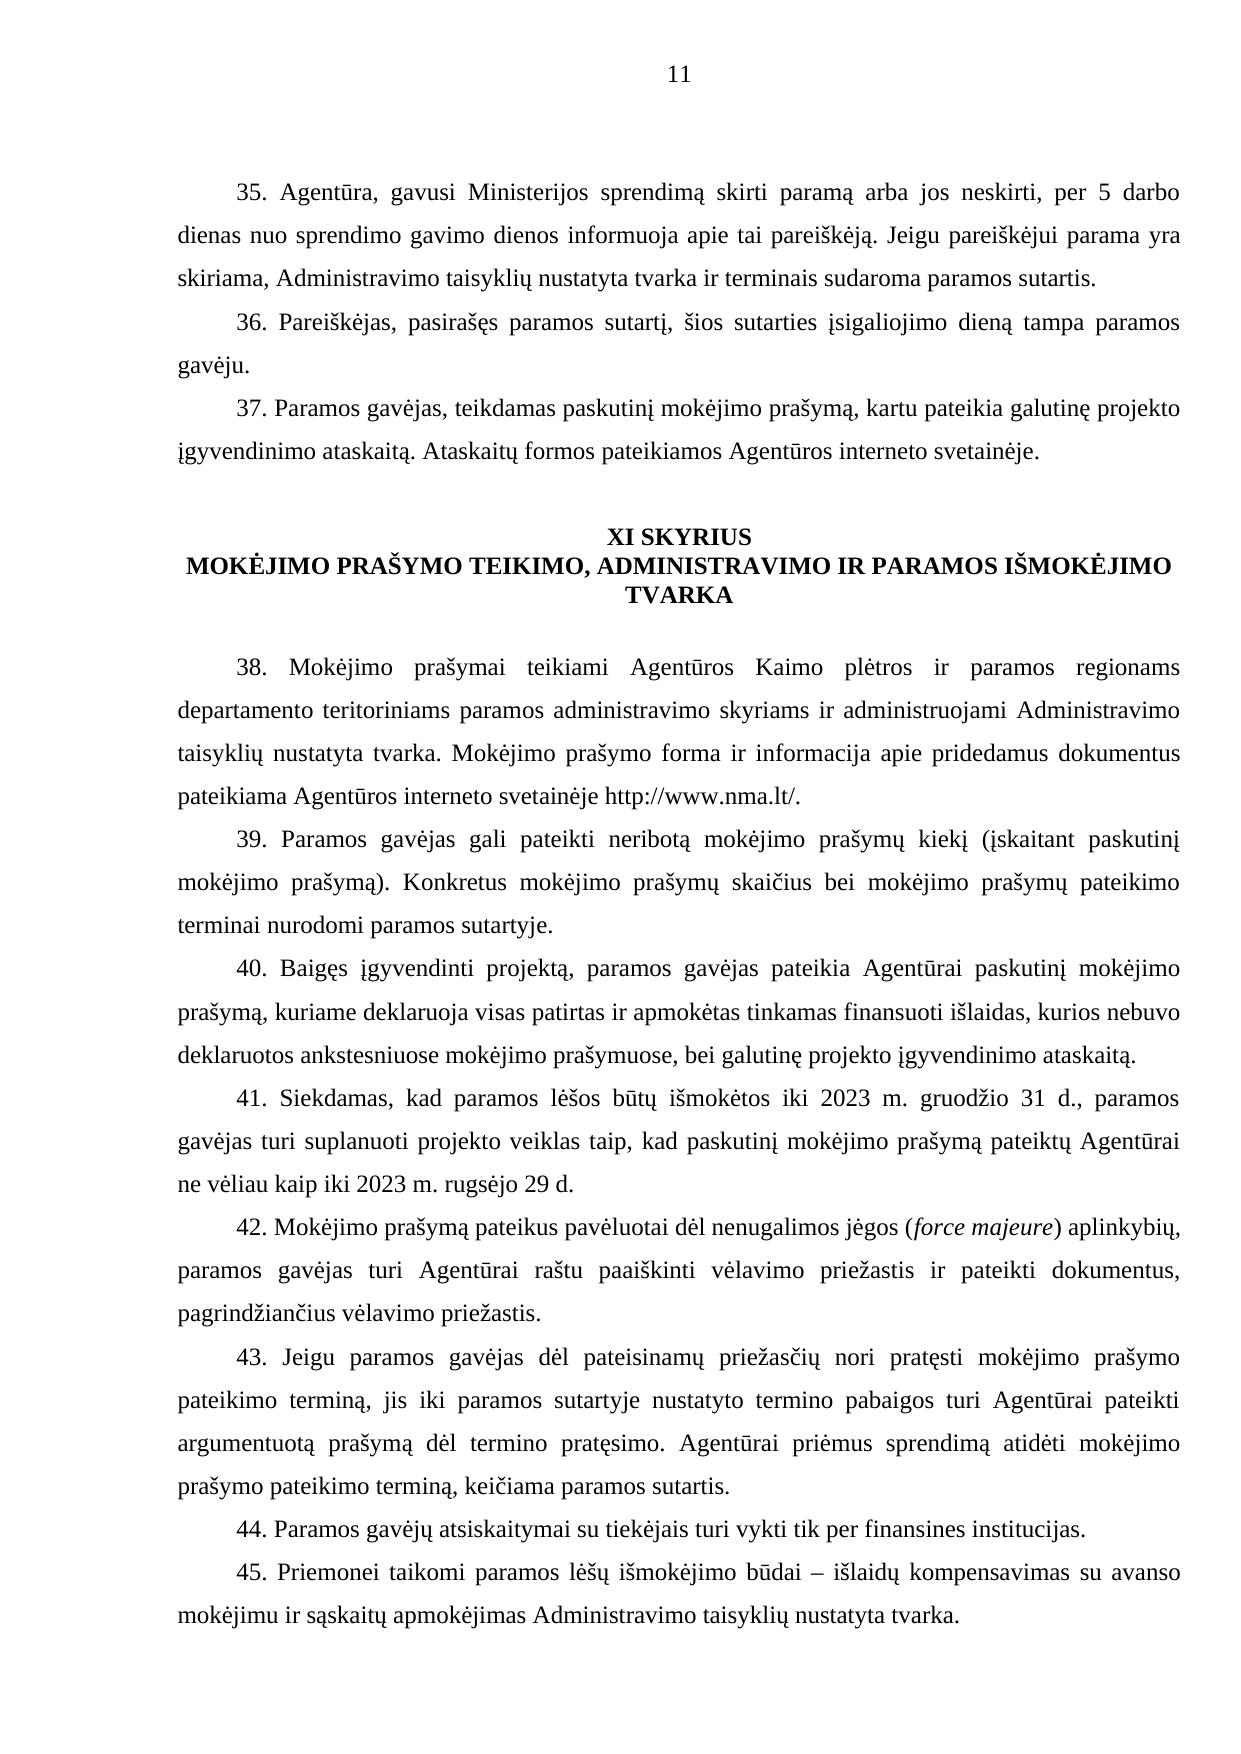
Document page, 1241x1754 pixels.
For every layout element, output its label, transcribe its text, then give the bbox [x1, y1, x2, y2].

text 35. Agentūra, gavusi Ministerijos sprendimą skirti paramą arba jos neskirti, per 5 darbo dienas nuo sprendimo gavimo dienos informuoja apie tai pareiškėją. Jeigu pareiškėjui parama yra skiriama, Administravimo taisyklių nustatyta tvarka ir terminais sudaroma paramos sutartis. [177, 177, 1181, 292]
text MOKĖJIMO PRAŠYMO TEIKIMO, ADMINISTRAVIMO IR PARAMOS IŠMOKĖJIMO TVARKA [177, 551, 1181, 608]
text XI SKYRIUS [177, 522, 1181, 551]
text 44. Paramos gavėjų atsiskaitymai su tiekėjais turi vykti tik per finansines institucijas. [177, 1514, 1181, 1543]
text 39. Paramos gavėjas gali pateikti neribotą mokėjimo prašymų kiekį (įskaitant paskutinį mokėjimo prašymą). Konkretus mokėjimo prašymų skaičius bei mokėjimo prašymų pateikimo terminai nurodomi paramos sutartyje. [177, 824, 1181, 939]
text 42. Mokėjimo prašymą pateikus pavėluotai dėl nenugalimos jėgos (force majeure) aplinkybių, paramos gavėjas turi Agentūrai raštu paaiškinti vėlavimo priežastis ir pateikti dokumentus, pagrindžiančius vėlavimo priežastis. [177, 1212, 1181, 1327]
text 36. Pareiškėjas, pasirašęs paramos sutartį, šios sutarties įsigaliojimo dieną tampa paramos gavėju. [177, 307, 1181, 378]
text 41. Siekdamas, kad paramos lėšos būtų išmokėtos iki 2023 m. gruodžio 31 d., paramos gavėjas turi suplanuoti projekto veiklas taip, kad paskutinį mokėjimo prašymą pateiktų Agentūrai ne vėliau kaip iki 2023 m. rugsėjo 29 d. [177, 1083, 1181, 1198]
text 40. Baigęs įgyvendinti projektą, paramos gavėjas pateikia Agentūrai paskutinį mokėjimo prašymą, kuriame deklaruoja visas patirtas ir apmokėtas tinkamas finansuoti išlaidas, kurios nebuvo deklaruotos ankstesniuose mokėjimo prašymuose, bei galutinę projekto įgyvendinimo ataskaitą. [177, 953, 1181, 1068]
text 37. Paramos gavėjas, teikdamas paskutinį mokėjimo prašymą, kartu pateikia galutinę projekto įgyvendinimo ataskaitą. Ataskaitų formos pateikiamos Agentūros interneto svetainėje. [177, 393, 1181, 465]
text 45. Priemonei taikomi paramos lėšų išmokėjimo būdai – išlaidų kompensavimas su avanso mokėjimu ir sąskaitų apmokėjimas Administravimo taisyklių nustatyta tvarka. [177, 1557, 1181, 1629]
text 38. Mokėjimo prašymai teikiami Agentūros Kaimo plėtros ir paramos regionams departamento teritoriniams paramos administravimo skyriams ir administruojami Administravimo taisyklių nustatyta tvarka. Mokėjimo prašymo forma ir informacija apie pridedamus dokumentus pateikiama Agentūros interneto svetainėje http://www.nma.lt/. [177, 652, 1181, 810]
text 43. Jeigu paramos gavėjas dėl pateisinamų priežasčių nori pratęsti mokėjimo prašymo pateikimo terminą, jis iki paramos sutartyje nustatyto termino pabaigos turi Agentūrai pateikti argumentuotą prašymą dėl termino pratęsimo. Agentūrai priėmus sprendimą atidėti mokėjimo prašymo pateikimo terminą, keičiama paramos sutartis. [177, 1342, 1181, 1500]
